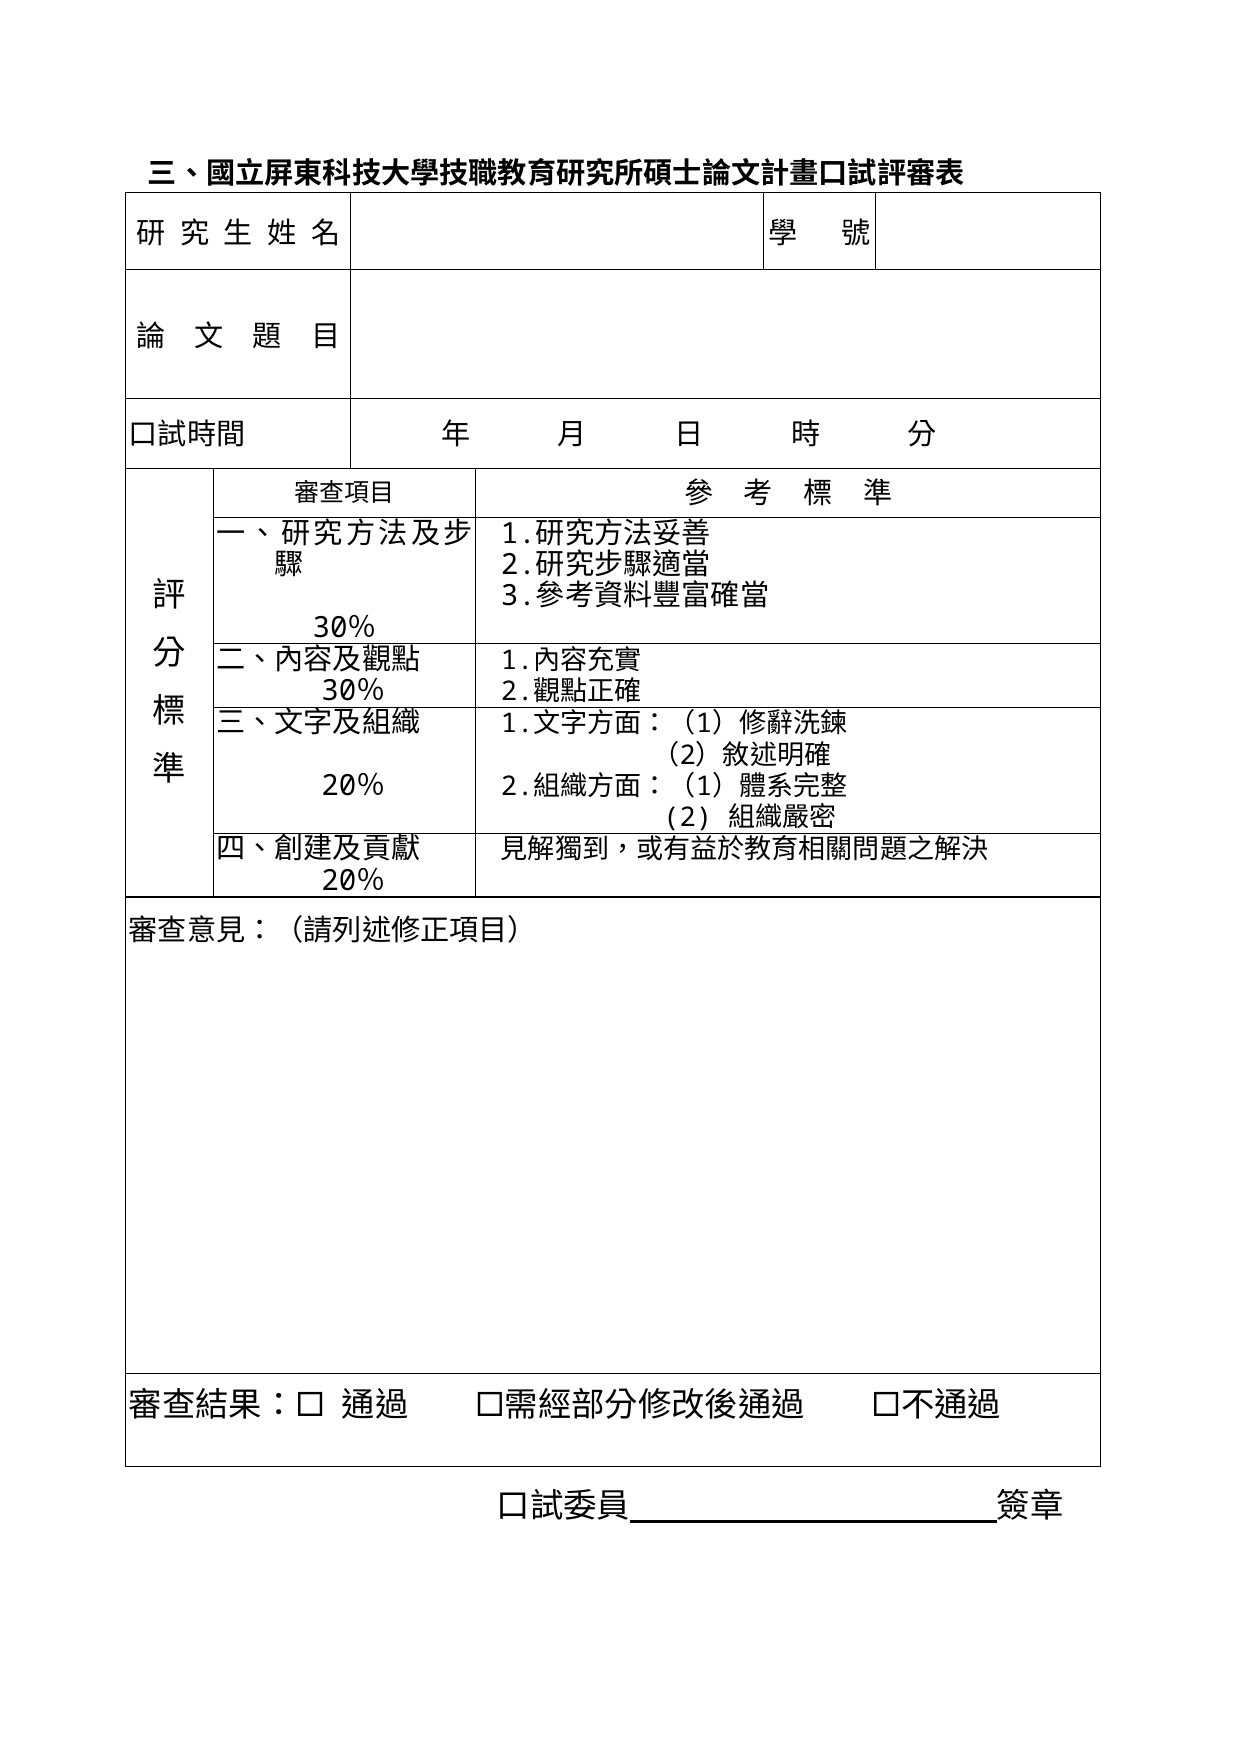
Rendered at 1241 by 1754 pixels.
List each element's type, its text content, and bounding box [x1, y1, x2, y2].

table_cell 三、文字及組織 20％ [214, 708, 475, 833]
table_cell 1.研究方法妥善 2.研究步驟適當 3.參考資料豐富確當 [476, 518, 1100, 643]
subtitle 三、國立屏東科技大學技職教育研究所碩士論文計畫口試評審表 [148, 150, 1063, 192]
table_cell 1.文字方面：（1）修辭洗鍊 （2）敘述明確 2.組織方面：（1）體系完整 (2) 組織嚴密 [476, 708, 1100, 833]
table_cell [351, 270, 1100, 397]
table_cell 論 文 題 目 [126, 270, 350, 397]
table_cell 參考標準 [476, 469, 1100, 517]
table_header 學 號 [764, 193, 875, 269]
table_cell 審查結果： 通過 需經部分修改後通過 不通過 [126, 1374, 1100, 1466]
text 口試委員 簽章 [148, 1479, 1063, 1527]
table_cell 一、研究方法及步驟 30％ [214, 518, 475, 643]
table_cell 審查意見：（請列述修正項目） [126, 898, 1100, 1372]
table_header [351, 193, 763, 269]
table_cell 審查項目 [214, 469, 475, 517]
table_cell 四、創建及貢獻 20％ [214, 834, 475, 896]
table_cell 1.內容充實 2.觀點正確 [476, 644, 1100, 707]
table_cell 二、內容及觀點 30％ [214, 644, 475, 707]
table_cell 口試時間 [126, 399, 350, 468]
table_cell 評分標準 [126, 469, 213, 896]
table_header [876, 193, 1100, 269]
table_cell 年 月 日 時 分 [351, 399, 1100, 468]
table_cell 見解獨到，或有益於教育相關問題之解決 [476, 834, 1100, 896]
table_header 研 究 生 姓 名 [126, 193, 350, 269]
